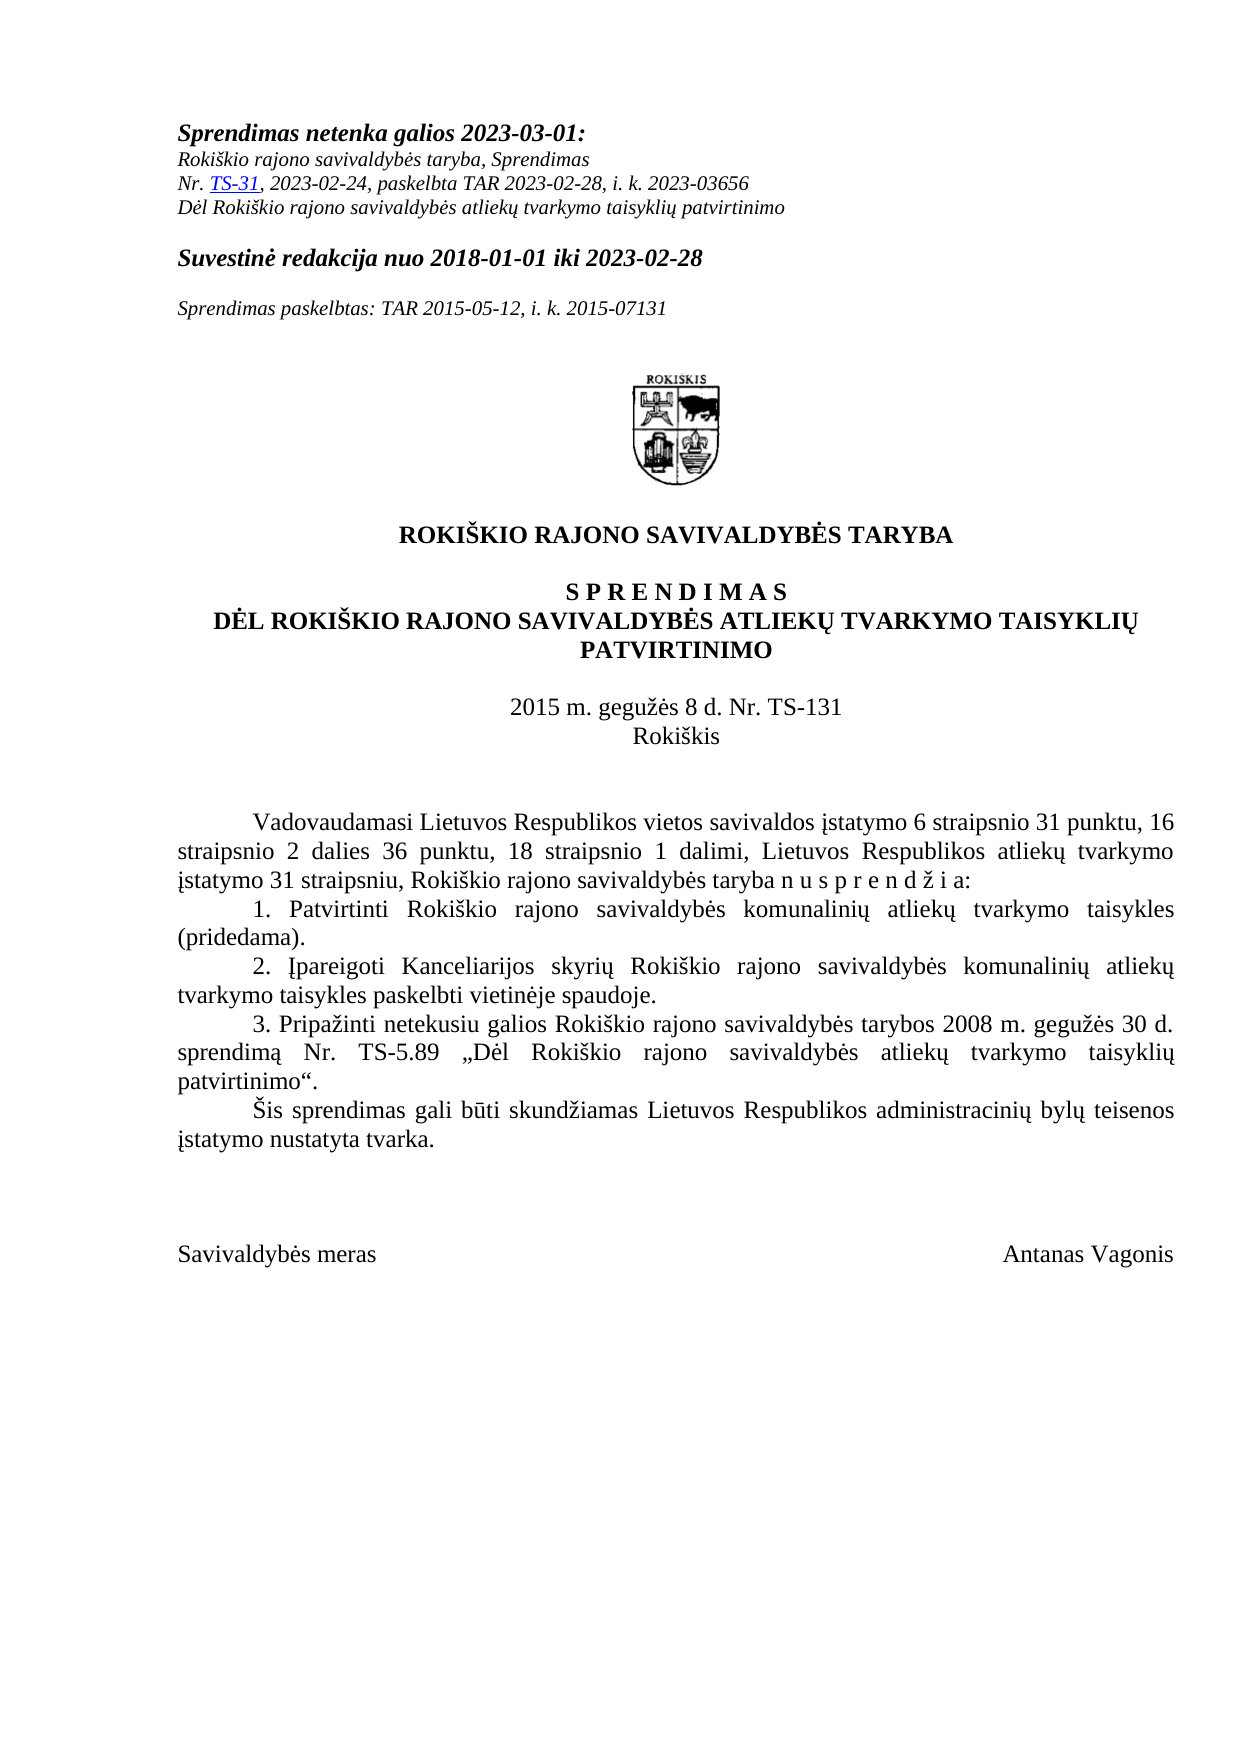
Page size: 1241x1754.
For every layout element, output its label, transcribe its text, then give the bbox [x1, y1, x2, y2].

text Sprendimas paskelbtas: TAR 2015-05-12, i. k. 2015-07131 [177, 296, 1175, 320]
text 1. Patvirtinti Rokiškio rajono savivaldybės komunalinių atliekų tvarkymo taisykles (pridedama). [177, 894, 1175, 951]
text 2015 m. gegužės 8 d. Nr. TS-131 [177, 692, 1175, 721]
text DĖL Rokiškio rajono savivaldybės atliekų tvarkymo taisyklių patvirtinimo [177, 606, 1175, 664]
text Vadovaudamasi Lietuvos Respublikos vietos savivaldos įstatymo 6 straipsnio 31 punktu, 16 straipsnio 2 dalies 36 punktu, 18 straipsnio 1 dalimi, Lietuvos Respublikos atliekų tvarkymo įstatymo 31 straipsniu, Rokiškio rajono savivaldybės taryba n u s p r e n d ž i a: [177, 807, 1175, 894]
text Savivaldybės meras Antanas Vagonis [177, 1239, 1175, 1267]
text Nr. TS-31, 2023-02-24, paskelbta TAR 2023-02-28, i. k. 2023-03656 [177, 171, 1175, 195]
text Šis sprendimas gali būti skundžiamas Lietuvos Respublikos administracinių bylų teisenos įstatymo nustatyta tvarka. [177, 1095, 1175, 1152]
text ROKIŠKIO RAJONO SAVIVALDYBĖS TARYBA [177, 520, 1175, 549]
text Rokiškio rajono savivaldybės taryba, Sprendimas [177, 147, 1175, 171]
text Sprendimas netenka galios 2023-03-01: [177, 118, 1175, 147]
text 3. Pripažinti netekusiu galios Rokiškio rajono savivaldybės tarybos 2008 m. gegužės 30 d. sprendimą Nr. TS-5.89 „Dėl Rokiškio rajono savivaldybės atliekų tvarkymo taisyklių patvirtinimo“. [177, 1009, 1175, 1095]
text Dėl Rokiškio rajono savivaldybės atliekų tvarkymo taisyklių patvirtinimo [177, 195, 1175, 219]
text 2. Įpareigoti Kanceliarijos skyrių Rokiškio rajono savivaldybės komunalinių atliekų tvarkymo taisykles paskelbti vietinėje spaudoje. [177, 951, 1175, 1009]
text Suvestinė redakcija nuo 2018-01-01 iki 2023-02-28 [177, 243, 1175, 272]
text Rokiškis [177, 721, 1175, 750]
text S P R E N D I M A S [177, 577, 1175, 606]
